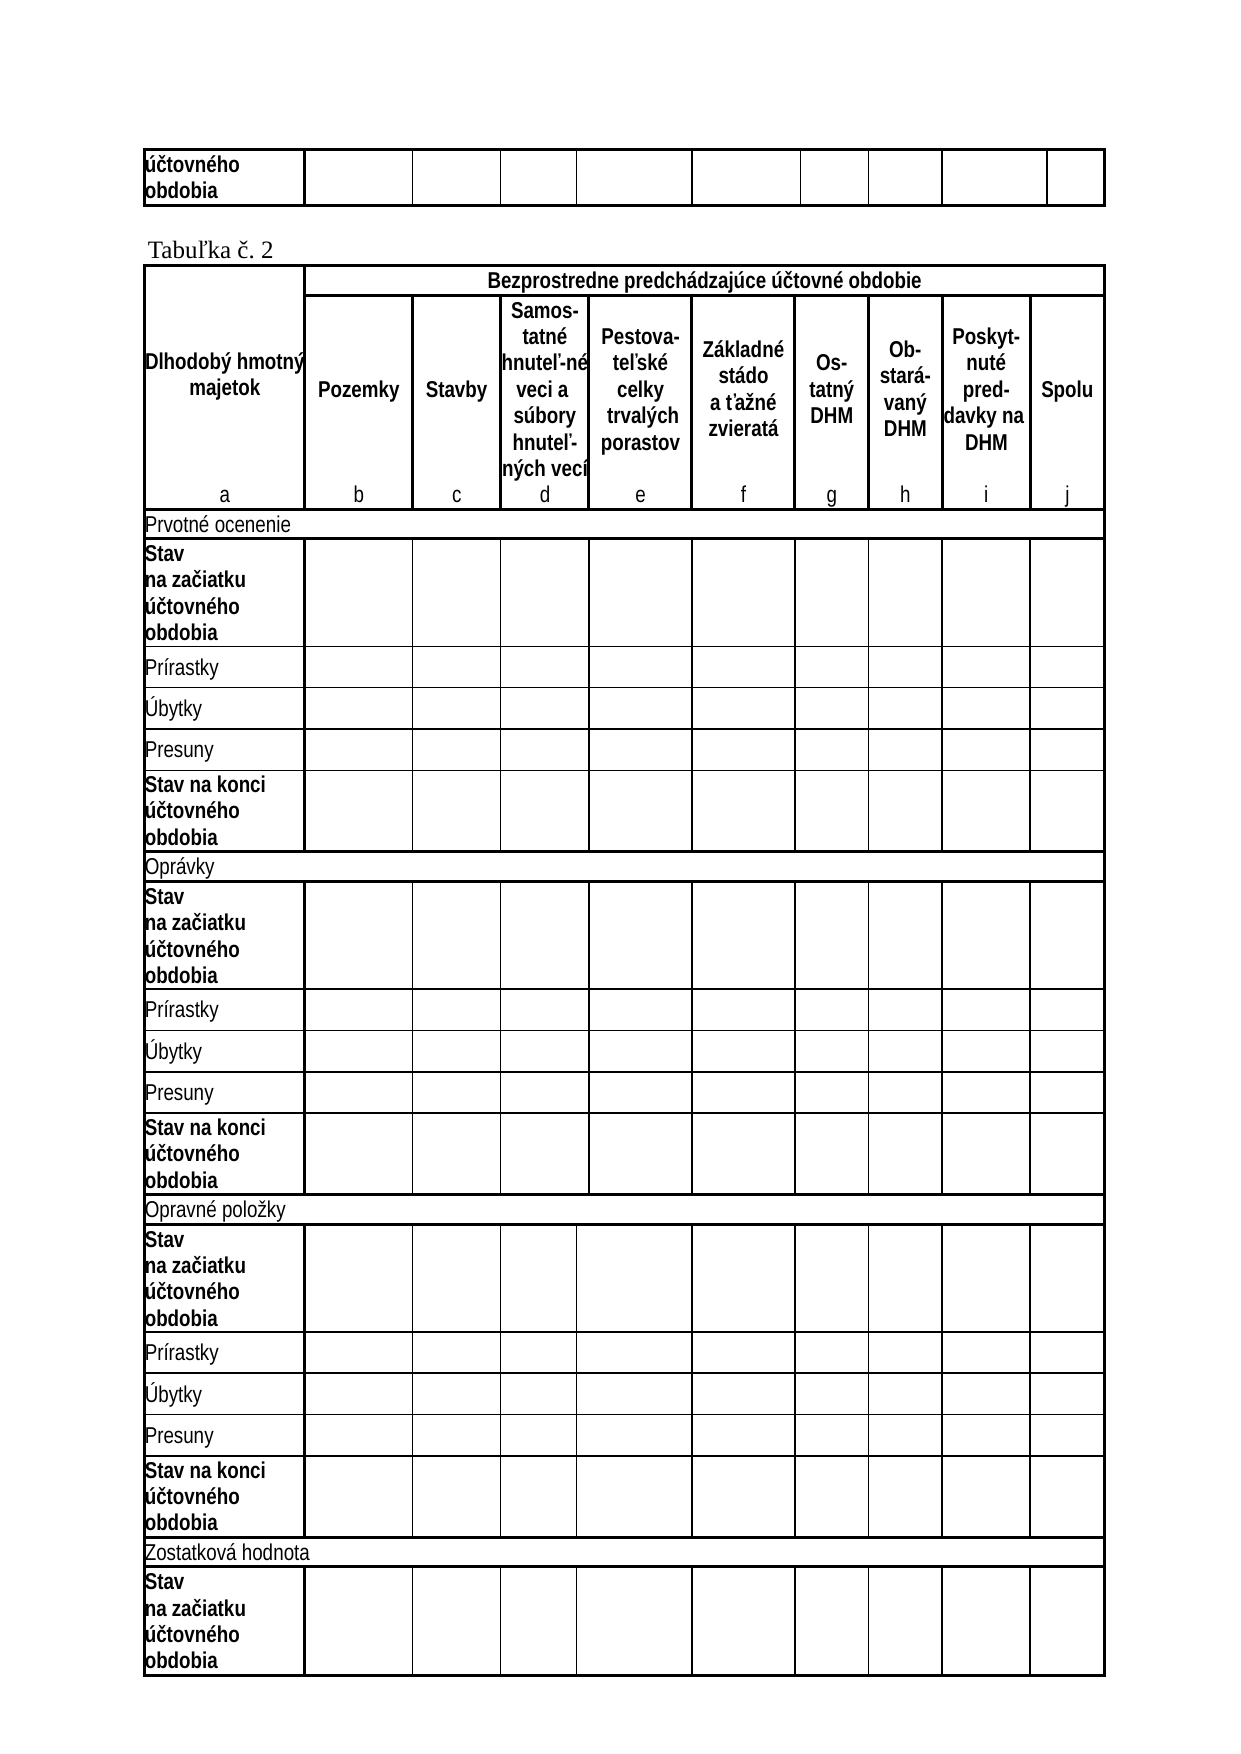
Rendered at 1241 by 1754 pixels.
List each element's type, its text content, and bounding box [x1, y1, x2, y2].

table_cell f [693, 481, 793, 507]
table_cell [413, 990, 500, 1029]
table_cell Stav na začiatku účtovného obdobia [146, 883, 303, 988]
table_cell [1031, 990, 1103, 1029]
table_cell [306, 1031, 412, 1071]
table_cell [501, 1457, 576, 1536]
table_cell [413, 688, 500, 728]
table_cell [869, 540, 941, 646]
table_cell [501, 1333, 576, 1372]
table_cell [869, 1226, 941, 1331]
table_cell Prírastky [146, 1333, 303, 1372]
table_cell [869, 1568, 941, 1674]
table_cell [577, 1333, 691, 1372]
table_cell [1031, 1333, 1103, 1372]
table_cell [1031, 1226, 1103, 1331]
table_cell [1048, 151, 1103, 203]
table_cell [590, 1114, 691, 1193]
table_cell [796, 1457, 868, 1536]
table_cell [796, 1415, 868, 1455]
table_cell [306, 151, 412, 203]
table_cell [590, 688, 691, 728]
table_cell [413, 1031, 500, 1071]
table_cell [693, 1333, 794, 1372]
table_cell Základné stádo a ťažné zvieratá [693, 297, 793, 481]
table_cell [413, 1568, 500, 1674]
table_cell [943, 1457, 1029, 1536]
table_cell [577, 1415, 691, 1455]
table_cell Úbytky [146, 688, 303, 728]
table_cell Stav na konci účtovného obdobia [146, 1457, 303, 1536]
table_cell [577, 1568, 691, 1674]
table_cell [693, 1073, 794, 1112]
table_cell [943, 990, 1029, 1029]
table_cell [796, 1333, 868, 1372]
table_cell [1031, 771, 1103, 850]
table_cell [869, 1374, 941, 1414]
table_cell [413, 151, 500, 203]
table_cell [796, 771, 868, 850]
table_cell Prírastky [146, 990, 303, 1029]
table_cell [869, 730, 941, 769]
table_cell [501, 1568, 576, 1674]
table_cell a [146, 481, 303, 507]
table_cell [413, 1374, 500, 1414]
table_cell [693, 1415, 794, 1455]
text Tabuľka č. 2 [148, 235, 1093, 264]
table_cell [1031, 1374, 1103, 1414]
table_cell [796, 1226, 868, 1331]
table_cell [413, 883, 500, 988]
table_cell [869, 647, 941, 687]
table_cell [306, 883, 412, 988]
table_cell [1031, 1568, 1103, 1674]
table_cell [577, 1374, 691, 1414]
table_cell [796, 540, 868, 646]
table_cell [796, 990, 868, 1029]
table_cell [869, 1415, 941, 1455]
table_cell [306, 1114, 412, 1193]
table_cell [869, 1114, 941, 1193]
table_cell [1031, 647, 1103, 687]
table_cell [693, 1457, 794, 1536]
table_cell [1031, 1073, 1103, 1112]
table_cell [590, 990, 691, 1029]
table_header Dlhodobý hmotný majetok [146, 267, 303, 481]
table_cell [693, 647, 794, 687]
table_cell [943, 1073, 1029, 1112]
table_cell [1031, 540, 1103, 646]
table_cell Presuny [146, 1073, 303, 1112]
table_cell [590, 1031, 691, 1071]
table_cell [501, 730, 588, 769]
table_cell Stav na konci účtovného obdobia [146, 1114, 303, 1193]
table_cell [943, 1568, 1029, 1674]
table_cell [693, 1568, 794, 1674]
table_cell c [414, 481, 499, 507]
table_cell [693, 883, 794, 988]
table_cell [306, 1374, 412, 1414]
table_cell [1031, 1031, 1103, 1071]
table_cell [590, 771, 691, 850]
table_cell [413, 1226, 500, 1331]
table_cell [693, 540, 794, 646]
table_cell [943, 1415, 1029, 1455]
table_cell [306, 688, 412, 728]
table_cell [693, 730, 794, 769]
table_cell [306, 1415, 412, 1455]
table_cell [943, 1031, 1029, 1071]
table_cell [306, 647, 412, 687]
table_cell [943, 883, 1029, 988]
table_cell [413, 1415, 500, 1455]
table_cell [501, 688, 588, 728]
table_cell [869, 1031, 941, 1071]
table_cell Pozemky [306, 297, 411, 481]
table_header Bezprostredne predchádzajúce účtovné obdobie [306, 267, 1103, 293]
table_cell [869, 151, 941, 203]
table_cell [796, 883, 868, 988]
table_cell [1031, 1457, 1103, 1536]
table_cell [501, 647, 588, 687]
table_cell [577, 151, 691, 203]
table_cell [413, 540, 500, 646]
table_cell [943, 151, 1046, 203]
table_cell [796, 1114, 868, 1193]
table_cell h [870, 481, 941, 507]
table_cell Stav na začiatku účtovného obdobia [146, 1568, 303, 1674]
table_cell Prvotné ocenenie [146, 511, 1103, 537]
table_cell [943, 1226, 1029, 1331]
table_cell [1031, 883, 1103, 988]
table_cell [693, 771, 794, 850]
table_cell [1031, 1114, 1103, 1193]
table_cell Stavby [414, 297, 499, 481]
table_cell Opravné položky [146, 1196, 1103, 1222]
table_cell [693, 1031, 794, 1071]
table_cell [869, 990, 941, 1029]
table_cell [306, 1226, 412, 1331]
table_cell Pestova-teľské celky trvalých porastov [590, 297, 690, 481]
table_cell Oprávky [146, 853, 1103, 880]
table_cell [306, 1333, 412, 1372]
table_cell Úbytky [146, 1374, 303, 1414]
table_cell [693, 1114, 794, 1193]
table_cell [413, 1457, 500, 1536]
table_cell [943, 1114, 1029, 1193]
table_cell [796, 1374, 868, 1414]
table_cell Spolu [1032, 297, 1103, 481]
table_cell [1031, 688, 1103, 728]
table_cell [943, 1333, 1029, 1372]
table_cell [413, 1114, 500, 1193]
table_cell Samos-tatné hnuteľ-né veci a súbory hnuteľ-ných vecí [502, 297, 587, 481]
table_cell [501, 540, 588, 646]
table_cell [693, 688, 794, 728]
table_cell [590, 540, 691, 646]
table_cell [577, 1457, 691, 1536]
table_cell [413, 1333, 500, 1372]
table_cell [796, 730, 868, 769]
table_cell i [944, 481, 1029, 507]
table_cell d [502, 481, 587, 507]
table_cell [577, 1226, 691, 1331]
table_cell Stav na konci účtovného obdobia [146, 771, 303, 850]
table_cell [943, 647, 1029, 687]
table_cell [1031, 1415, 1103, 1455]
table_cell [306, 1073, 412, 1112]
table_cell [693, 990, 794, 1029]
table_cell [943, 1374, 1029, 1414]
table_cell [501, 1374, 576, 1414]
table_cell [693, 1374, 794, 1414]
table_cell [590, 1073, 691, 1112]
table_cell Stav na začiatku účtovného obdobia [146, 1226, 303, 1331]
table_cell e [590, 481, 690, 507]
table_cell [306, 730, 412, 769]
table_cell [796, 1568, 868, 1674]
table_cell [501, 1415, 576, 1455]
table_cell [796, 1073, 868, 1112]
table_cell [413, 730, 500, 769]
table_cell [869, 883, 941, 988]
table_cell [801, 151, 868, 203]
table_cell [869, 1457, 941, 1536]
table_cell Prírastky [146, 647, 303, 687]
table_cell [869, 1073, 941, 1112]
table_cell Ob-stará-vaný DHM [870, 297, 941, 481]
table_cell b [306, 481, 411, 507]
table_cell [413, 1073, 500, 1112]
table_cell [869, 771, 941, 850]
table_cell [501, 1226, 576, 1331]
table_cell [306, 540, 412, 646]
table_cell [796, 688, 868, 728]
table_cell g [796, 481, 867, 507]
table_cell j [1032, 481, 1103, 507]
table_cell [501, 1114, 588, 1193]
table_cell [943, 540, 1029, 646]
table_cell [796, 647, 868, 687]
table_cell [590, 883, 691, 988]
table_cell [943, 688, 1029, 728]
table_cell [796, 1031, 868, 1071]
table_cell Presuny [146, 1415, 303, 1455]
table_cell [693, 151, 800, 203]
table_cell [306, 990, 412, 1029]
table_cell [501, 1073, 588, 1112]
table_cell Poskyt-nuté pred-davky na DHM [944, 297, 1029, 481]
table_cell [413, 647, 500, 687]
table_cell [590, 730, 691, 769]
table_cell účtovného obdobia [146, 151, 303, 203]
table_cell [943, 771, 1029, 850]
table_cell [501, 771, 588, 850]
table_cell [306, 771, 412, 850]
table_cell [413, 771, 500, 850]
table_cell Os-tatný DHM [796, 297, 867, 481]
table_cell [501, 883, 588, 988]
table_cell [869, 1333, 941, 1372]
table_cell [306, 1457, 412, 1536]
table_cell [501, 990, 588, 1029]
table_cell [693, 1226, 794, 1331]
table_cell Presuny [146, 730, 303, 769]
table_cell [501, 151, 576, 203]
table_cell [306, 1568, 412, 1674]
table_cell [869, 688, 941, 728]
table_cell [943, 730, 1029, 769]
table_cell [501, 1031, 588, 1071]
table_cell Stav na začiatku účtovného obdobia [146, 540, 303, 646]
table_cell [590, 647, 691, 687]
table_cell [1031, 730, 1103, 769]
table_cell Úbytky [146, 1031, 303, 1071]
table_cell Zostatková hodnota [146, 1539, 1103, 1565]
